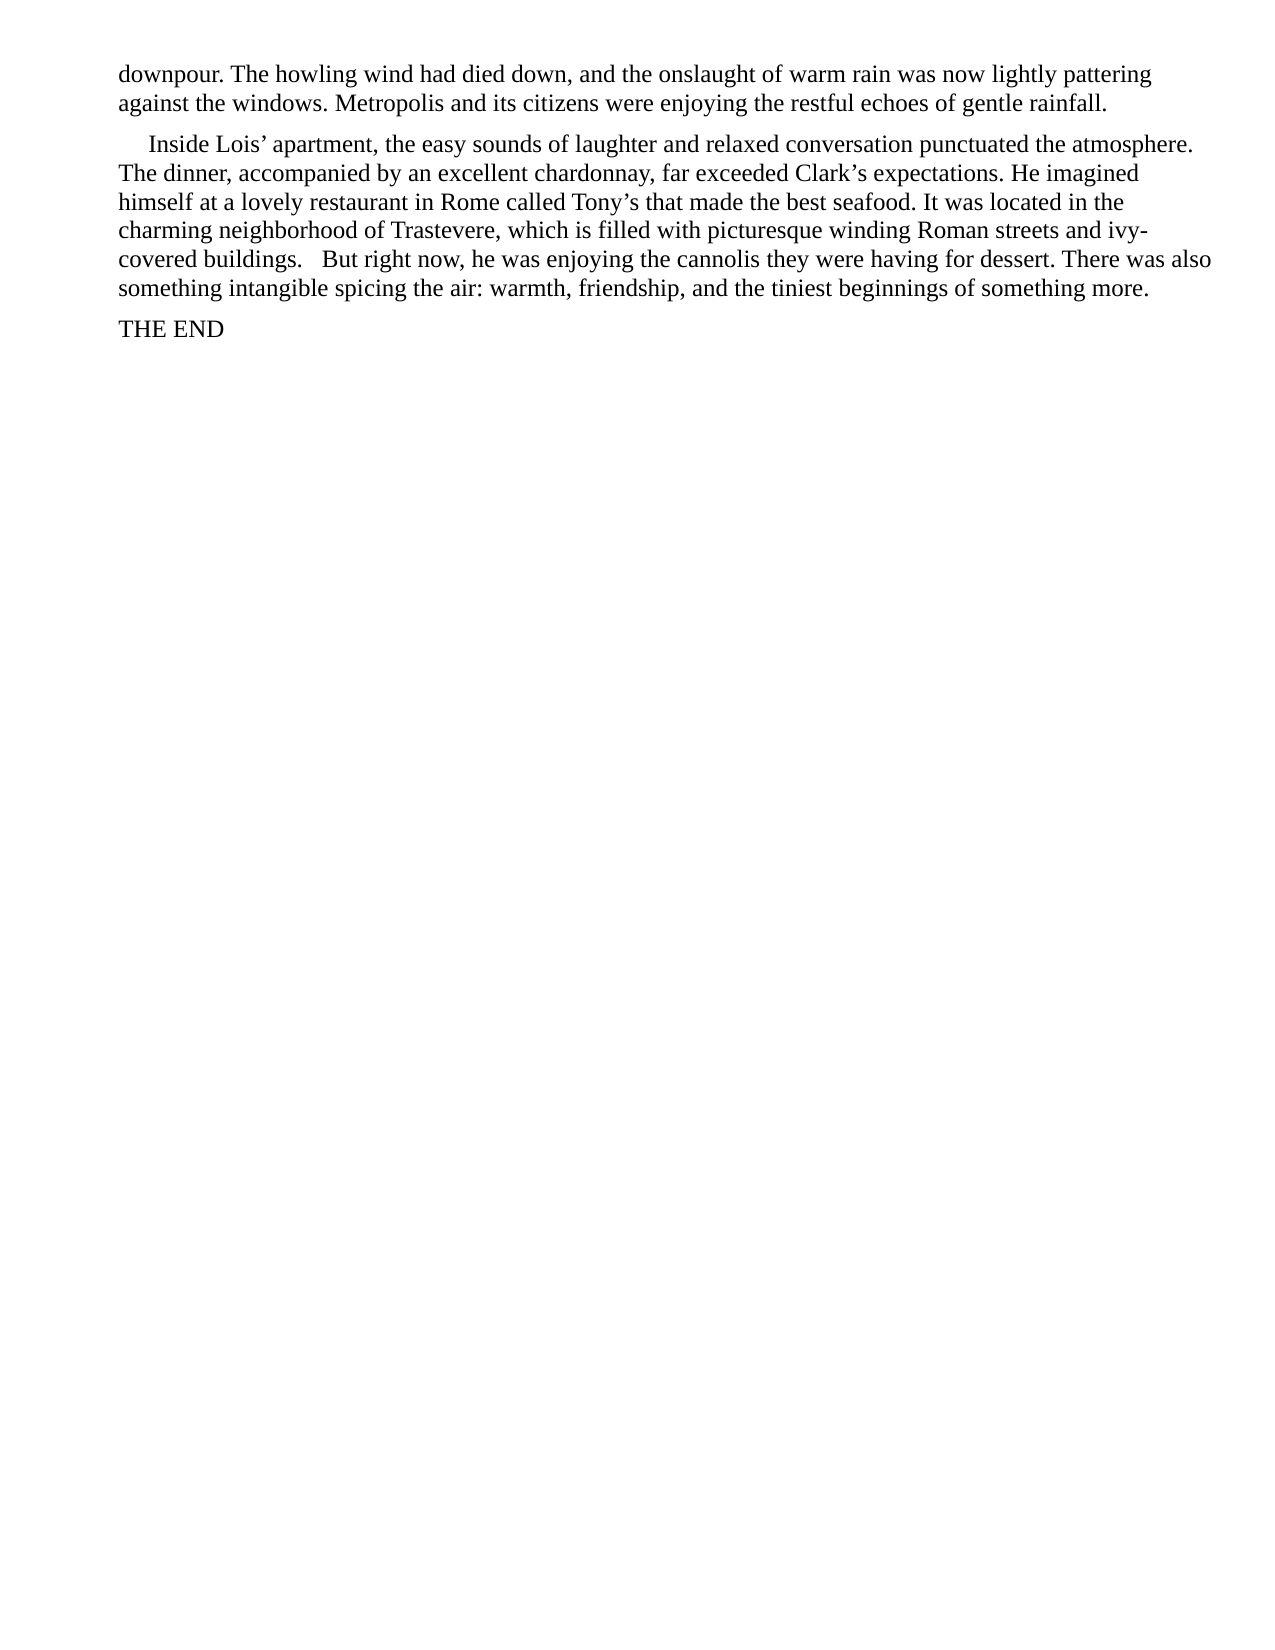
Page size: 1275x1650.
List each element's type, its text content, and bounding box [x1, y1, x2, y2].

text THE END [118, 314, 1216, 343]
text Inside Lois’ apartment, the easy sounds of laughter and relaxed conversation punctuated the atmosphere. The dinner, accompanied by an excellent chardonnay, far exceeded Clark’s expectations. He imagined himself at a lovely restaurant in Rome called Tony’s that made the best seafood. It was located in the charming neighborhood of Trastevere, which is filled with picturesque winding Roman streets and ivy-covered buildings. But right now, he was enjoying the cannolis they were having for dessert. There was also something intangible spicing the air: warmth, friendship, and the tiniest beginnings of something more. [118, 129, 1216, 302]
text downpour. The howling wind had died down, and the onslaught of warm rain was now lightly pattering against the windows. Metropolis and its citizens were enjoying the restful echoes of gentle rainfall. [118, 59, 1216, 117]
